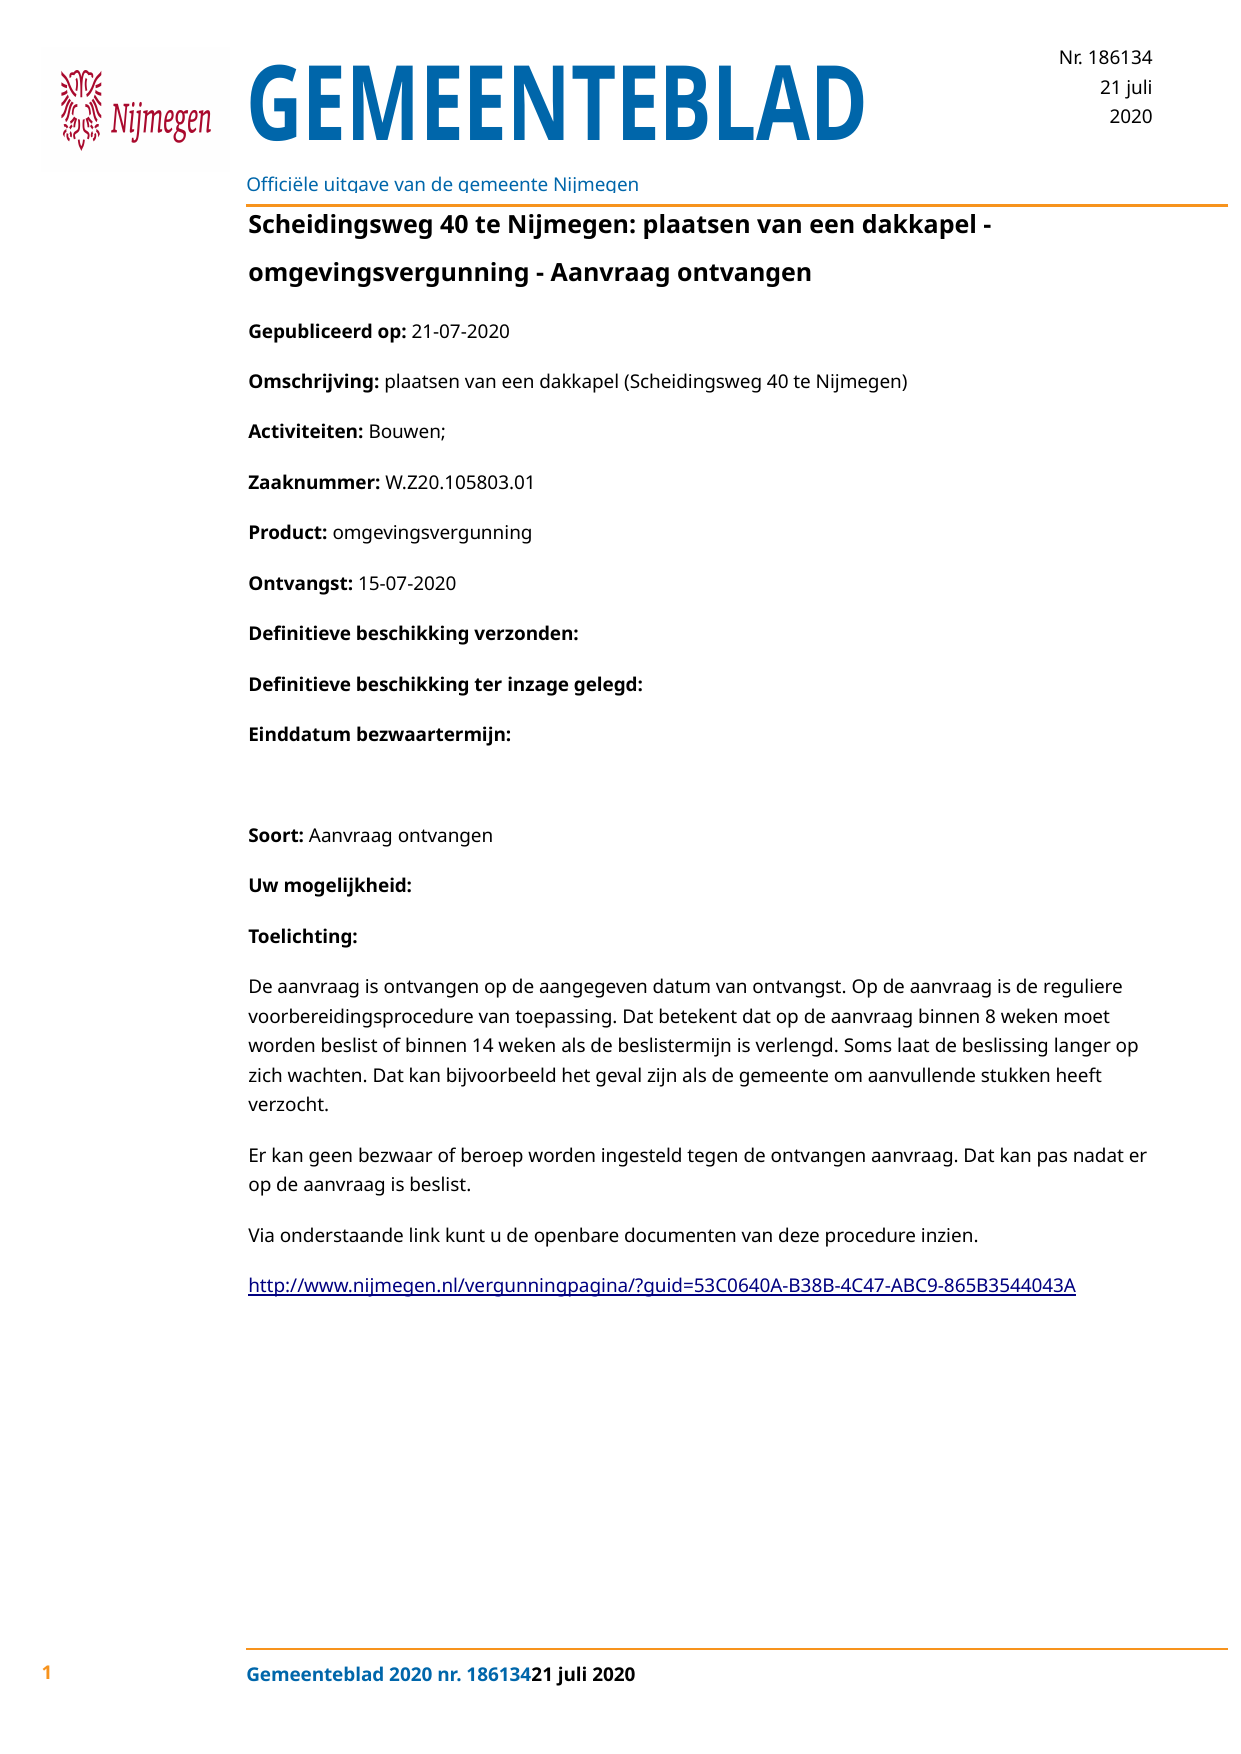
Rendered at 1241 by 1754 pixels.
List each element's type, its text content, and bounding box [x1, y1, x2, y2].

text Zaaknummer: W.Z20.105803.01 [248, 469, 1152, 495]
text Definitieve beschikking ter inzage gelegd: [248, 671, 1152, 697]
text De aanvraag is ontvangen op de aangegeven datum van ontvangst. Op de aanvraag is de reguliere voorbereidingsprocedure van toepassing. Dat betekent dat op de aanvraag binnen 8 weken moet worden beslist of binnen 14 weken als de beslistermijn is verlengd. Soms laat de beslissing langer op zich wachten. Dat kan bijvoorbeeld het geval zijn als de gemeente om aanvullende stukken heeft verzocht. [248, 973, 1152, 1117]
text Uw mogelijkheid: [248, 872, 1152, 898]
text Definitieve beschikking verzonden: [248, 620, 1152, 646]
text Via onderstaande link kunt u de openbare documenten van deze procedure inzien. [248, 1222, 1152, 1248]
text Activiteiten: Bouwen; [248, 419, 1152, 444]
text Product: omgevingsvergunning [248, 519, 1152, 545]
text Einddatum bezwaartermijn: [248, 721, 1152, 747]
text Er kan geen bezwaar of beroep worden ingesteld tegen de ontvangen aanvraag. Dat kan pas nadat er op de aanvraag is beslist. [248, 1142, 1152, 1197]
text Ontvangst: 15-07-2020 [248, 570, 1152, 596]
text Scheidingsweg 40 te Nijmegen: plaatsen van een dakkapel - omgevingsvergunning - Aanvraag ontvangen [248, 207, 1152, 288]
text Omschrijving: plaatsen van een dakkapel (Scheidingsweg 40 te Nijmegen) [248, 368, 1152, 394]
text Toelichting: [248, 923, 1152, 949]
text http://www.nijmegen.nl/vergunningpagina/?guid=53C0640A-B38B-4C47-ABC9-865B3544043A [248, 1272, 1152, 1298]
picture [41, 47, 231, 172]
text Soort: Aanvraag ontvangen [248, 822, 1152, 848]
text Gepubliceerd op: 21-07-2020 [248, 318, 1152, 344]
